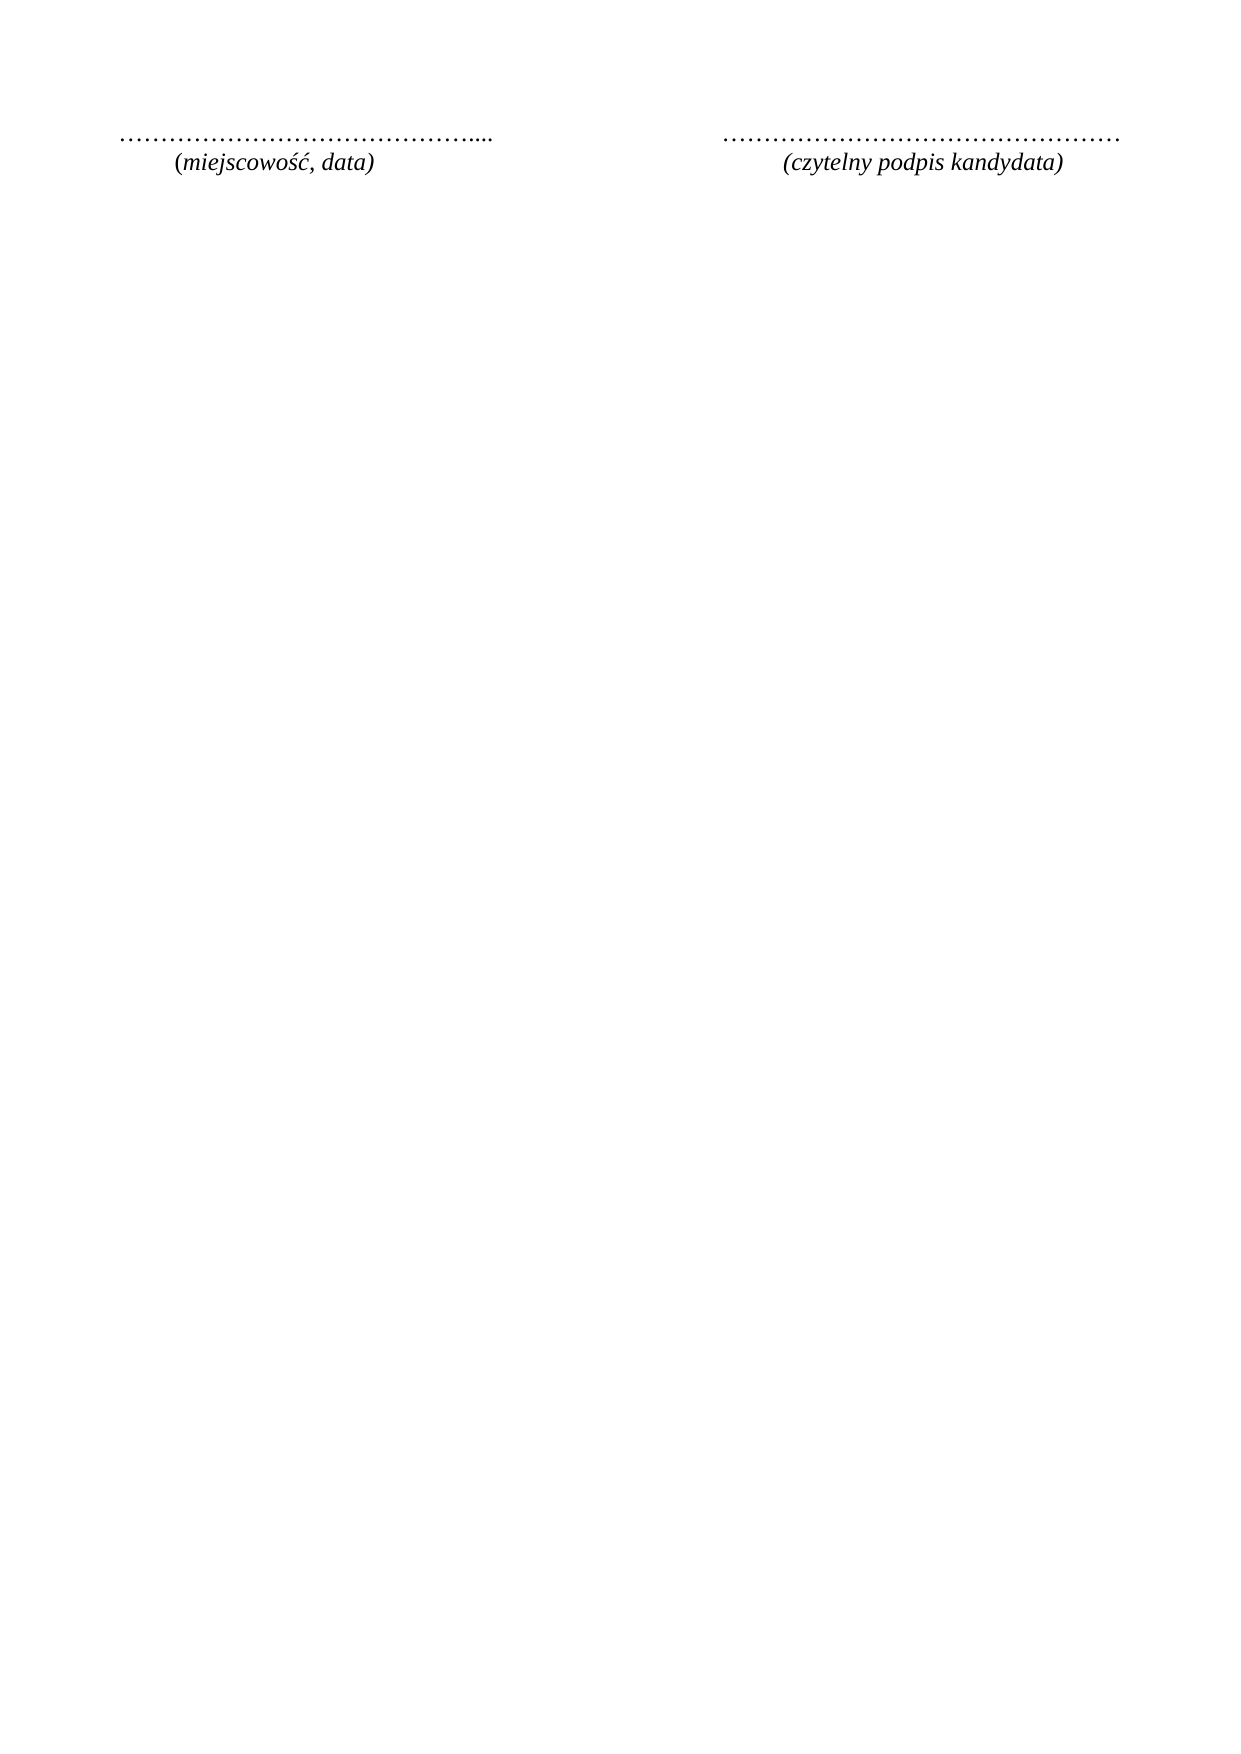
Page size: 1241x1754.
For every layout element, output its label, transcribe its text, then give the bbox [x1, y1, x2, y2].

text (miejscowość, data) (czytelny podpis kandydata) [118, 147, 1122, 176]
text …………………………………….... ………………………………………… [118, 118, 1122, 147]
